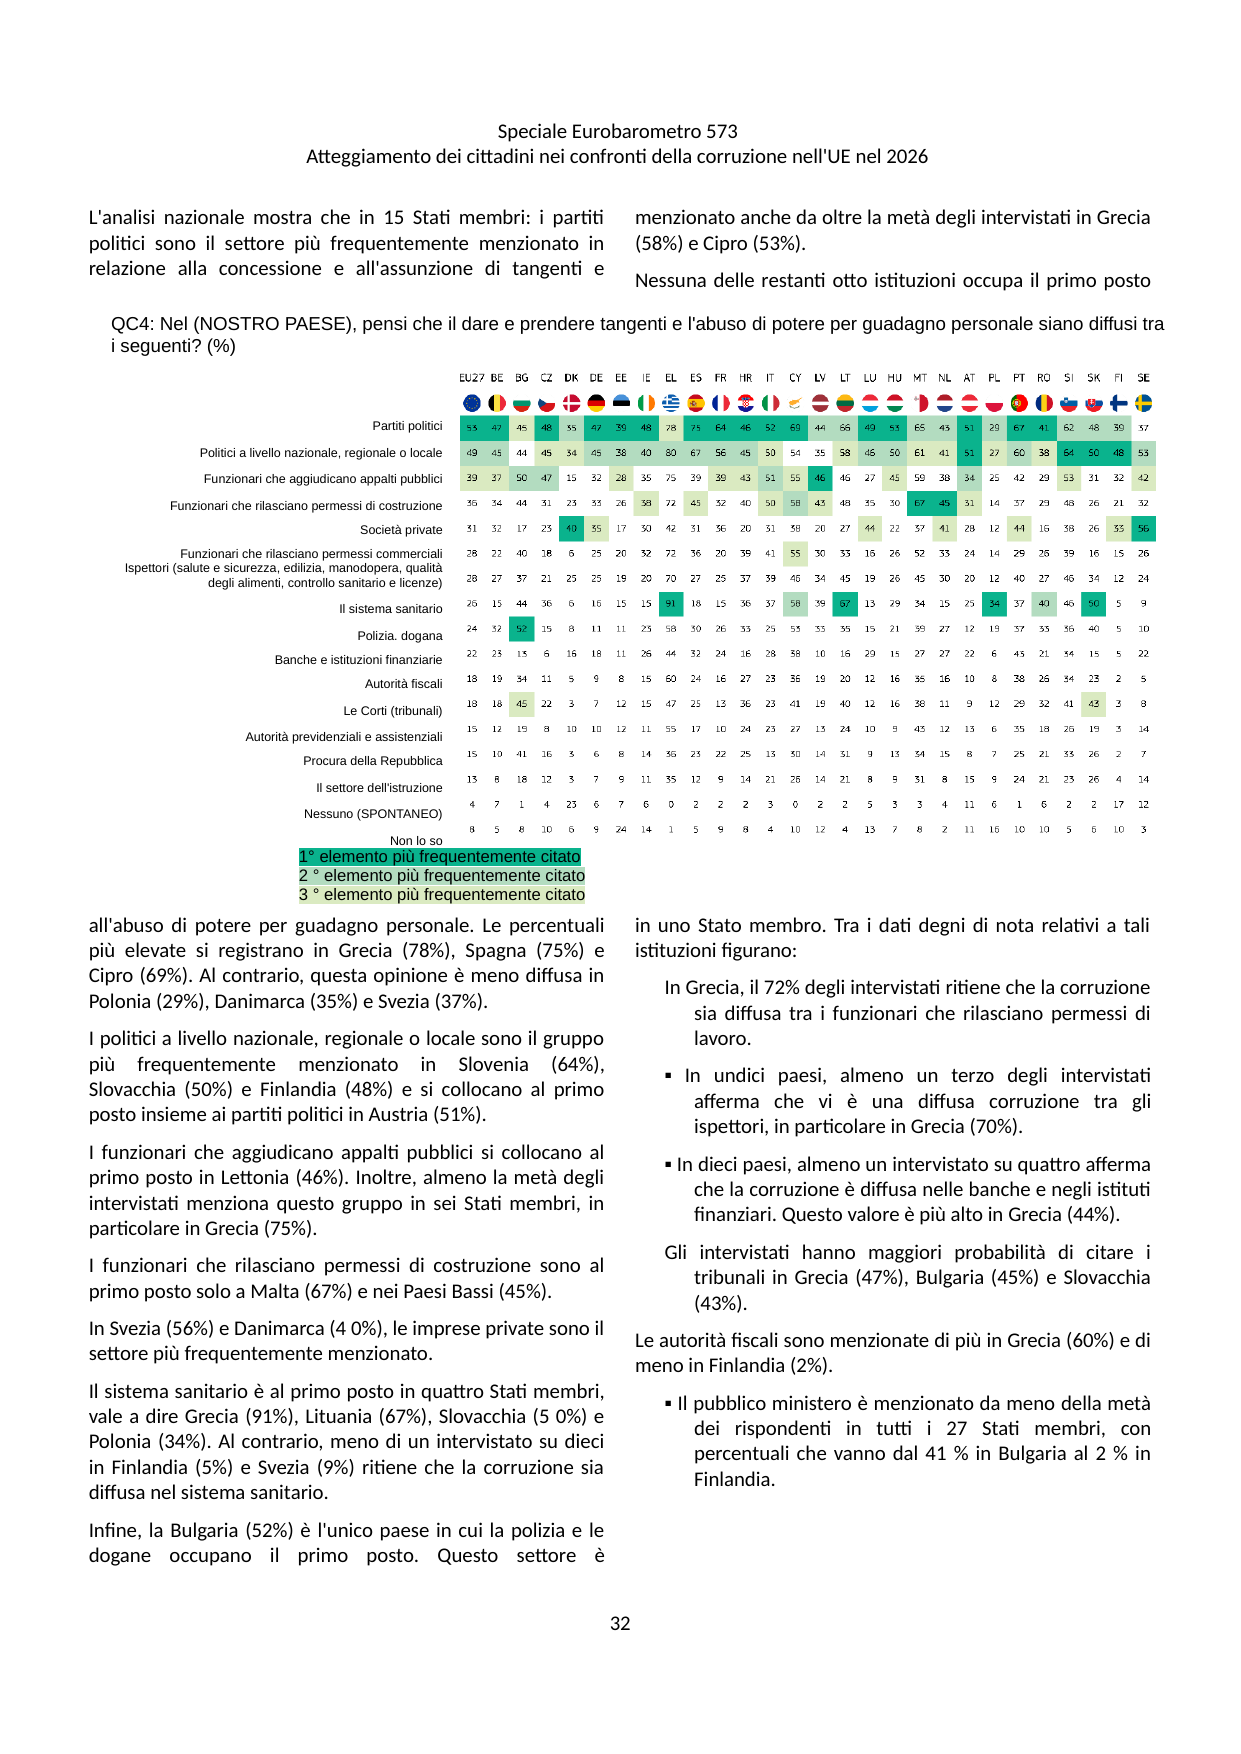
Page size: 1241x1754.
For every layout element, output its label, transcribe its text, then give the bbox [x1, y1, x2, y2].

text Nessuna delle restanti otto istituzioni occupa il primo posto in uno Stato membro. Tra i dati degni di nota relativi a tali istituzioni figurano: [635, 267, 1152, 359]
text ▪ In dieci paesi, almeno un intervistato su quattro afferma che la corruzione è diffusa nelle banche e negli istituti finanziari. Questo valore è più alto in Grecia (44%). [664, 1151, 1152, 1227]
text I funzionari che rilasciano permessi di costruzione sono al primo posto solo a Malta (67%) e nei Paesi Bassi (45%). [88, 1252, 605, 1303]
text ▪ Il pubblico ministero è menzionato da meno della metà dei rispondenti in tutti i 27 Stati membri, con percentuali che vanno dal 41 % in Bulgaria al 2 % in Finlandia. [664, 1390, 1152, 1491]
text Infine, la Bulgaria (52%) è l'unico paese in cui la polizia e le dogane occupano il primo posto. Questo settore è [88, 1517, 605, 1568]
text Gli intervistati hanno maggiori probabilità di citare i tribunali in Grecia (47%), Bulgaria (45%) e Slovacchia (43%). [664, 1239, 1152, 1315]
text I politici a livello nazionale, regionale o locale sono il gruppo più frequentemente menzionato in Slovenia (64%), Slovacchia (50%) e Finlandia (48%) e si collocano al primo posto insieme ai partiti politici in Austria (51%). [88, 1025, 605, 1127]
text In Grecia, il 72% degli intervistati ritiene che la corruzione sia diffusa tra i funzionari che rilasciano permessi di lavoro. [664, 974, 1152, 1051]
text ▪ In undici paesi, almeno un terzo degli intervistati afferma che vi è una diffusa corruzione tra gli ispettori, in particolare in Grecia (70%). [664, 1063, 1152, 1139]
text Nessuna delle restanti otto istituzioni occupa il primo posto in uno Stato membro. Tra i dati degni di nota relativi a tali istituzioni figurano: [635, 852, 1152, 963]
text menzionato anche da oltre la metà degli intervistati in Grecia (58%) e Cipro (53%). [635, 204, 1152, 255]
picture [455, 359, 1172, 852]
text Il sistema sanitario è al primo posto in quattro Stati membri, vale a dire Grecia (91%), Lituania (67%), Slovacchia (5 0%) e Polonia (34%). Al contrario, meno di un intervistato su dieci in Finlandia (5%) e Svezia (9%) ritiene che la corruzione sia diffusa nel sistema sanitario. [88, 1378, 605, 1505]
text In Svezia (56%) e Danimarca (4 0%), le imprese private sono il settore più frequentemente menzionato. [88, 1315, 605, 1366]
text Le autorità fiscali sono menzionate di più in Grecia (60%) e di meno in Finlandia (2%). [635, 1327, 1152, 1378]
text I funzionari che aggiudicano appalti pubblici si collocano al primo posto in Lettonia (46%). Inoltre, almeno la metà degli intervistati menziona questo gruppo in sei Stati membri, in particolare in Grecia (75%). [88, 1139, 605, 1241]
text L'analisi nazionale mostra che in 15 Stati membri: i partiti politici sono il settore più frequentemente menzionato in relazione alla concessione e all'assunzione di tangenti e all'abuso di potere per guadagno personale. Le percentuali più elevate si registrano in Grecia (78%), Spagna (75%) e Cipro (69%). Al contrario, questa opinione è meno diffusa in Polonia (29%), Danimarca (35%) e Svezia (37%). [88, 204, 605, 1013]
